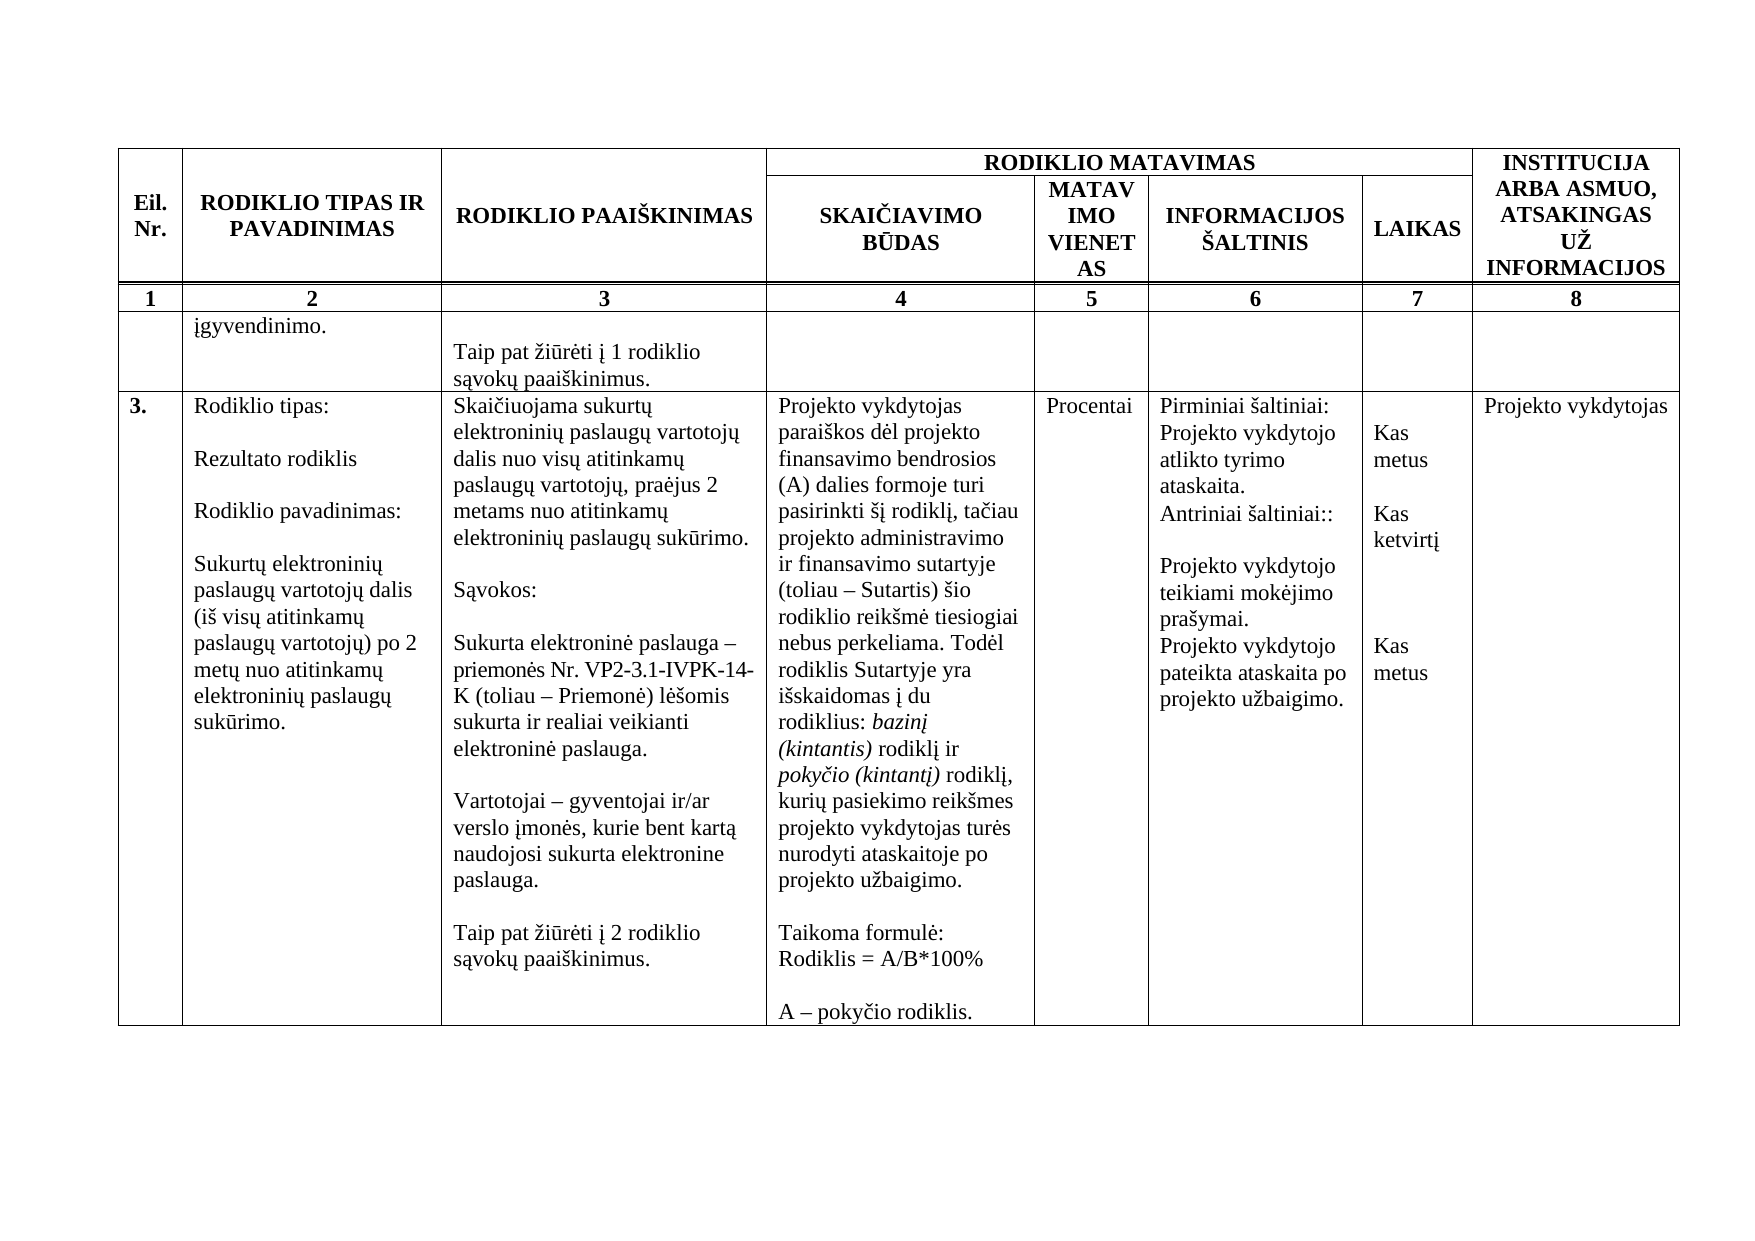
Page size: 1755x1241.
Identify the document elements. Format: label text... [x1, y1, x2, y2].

table_cell [119, 312, 182, 391]
table_cell Taip pat žiūrėti į 1 rodiklio sąvokų paaiškinimus. [442, 312, 766, 391]
table_cell Projekto vykdytojo atlikto tyrimo ataskaita. [1149, 419, 1362, 498]
table_header RODIKLIO PAAIŠKINIMAS [442, 149, 766, 281]
table_cell MATAVIMO VIENETAS [1035, 176, 1148, 281]
table_cell Kas ketvirtį [1363, 499, 1472, 631]
table_cell [1149, 312, 1362, 391]
table_cell 2 [183, 285, 441, 311]
table_cell 6 [1149, 285, 1362, 311]
table_cell [1363, 312, 1472, 391]
table_cell 4 [767, 285, 1034, 311]
table_cell SKAIČIAVIMO BŪDAS [767, 176, 1034, 281]
table_header RODIKLIO TIPAS IR PAVADINIMAS [183, 149, 441, 281]
table_cell Kas metus [1363, 419, 1472, 498]
table_cell 3. [119, 392, 182, 1024]
table_cell Procentai [1035, 392, 1148, 1024]
table_cell Projekto vykdytojas [1473, 392, 1679, 1024]
table_cell 3 [442, 285, 766, 311]
table_cell Pirminiai šaltiniai: [1149, 392, 1362, 418]
table_cell Skaičiuojama sukurtų elektroninių paslaugų vartotojų dalis nuo visų atitinkamų paslaugų vartotojų, praėjus 2 metams nuo atitinkamų elektroninių paslaugų sukūrimo. Sąvokos: Sukurta elektroninė paslauga – priemonės Nr. VP2-3.1-IVPK-14-K (toliau – Priemonė) lėšomis sukurta ir realiai veikianti elektroninė paslauga. Vartotojai – gyventojai ir/ar verslo įmonės, kurie bent kartą naudojosi sukurta elektronine paslauga. Taip pat žiūrėti į 2 rodiklio sąvokų paaiškinimus. [442, 392, 766, 1024]
table_cell 1 [119, 285, 182, 311]
table_cell LAIKAS [1363, 176, 1472, 281]
table_cell 7 [1363, 285, 1472, 311]
table_header RODIKLIO MATAVIMAS [767, 149, 1472, 175]
table_cell Rodiklio tipas: Rezultato rodiklis Rodiklio pavadinimas: Sukurtų elektroninių paslaugų vartotojų dalis (iš visų atitinkamų paslaugų vartotojų) po 2 metų nuo atitinkamų elektroninių paslaugų sukūrimo. [183, 392, 441, 1024]
table_cell 5 [1035, 285, 1148, 311]
table_cell [767, 312, 1034, 391]
table_cell Projekto vykdytojo pateikta ataskaita po projekto užbaigimo. [1149, 631, 1362, 1024]
table_cell Antriniai šaltiniai:: Projekto vykdytojo teikiami mokėjimo prašymai. [1149, 499, 1362, 631]
table_cell įgyvendinimo. [183, 312, 441, 391]
table_cell [1473, 312, 1679, 391]
table_cell [1035, 312, 1148, 391]
table_cell INFORMACIJOS ŠALTINIS [1149, 176, 1362, 281]
table_cell Kas metus [1363, 631, 1472, 1024]
table_header Eil. Nr. [119, 149, 182, 281]
table_cell [1363, 392, 1472, 418]
table_header INSTITUCIJA ARBA ASMUO, ATSAKINGAS UŽ INFORMACIJOS PATEIKIMĄ ĮGYVENDINANČIAJAI IR (AR) TARPINEI INSTITUCIJAI [1473, 149, 1679, 281]
table_cell 8 [1473, 285, 1679, 311]
table_cell Projekto vykdytojas paraiškos dėl projekto finansavimo bendrosios (A) dalies formoje turi pasirinkti šį rodiklį, tačiau projekto administravimo ir finansavimo sutartyje (toliau – Sutartis) šio rodiklio reikšmė tiesiogiai nebus perkeliama. Todėl rodiklis Sutartyje yra išskaidomas į du rodiklius: bazinį (kintantis) rodiklį ir pokyčio (kintantį) rodiklį, kurių pasiekimo reikšmes projekto vykdytojas turės nurodyti ataskaitoje po projekto užbaigimo. Taikoma formulė: Rodiklis = A/B*100% A – pokyčio rodiklis. [767, 392, 1034, 1024]
